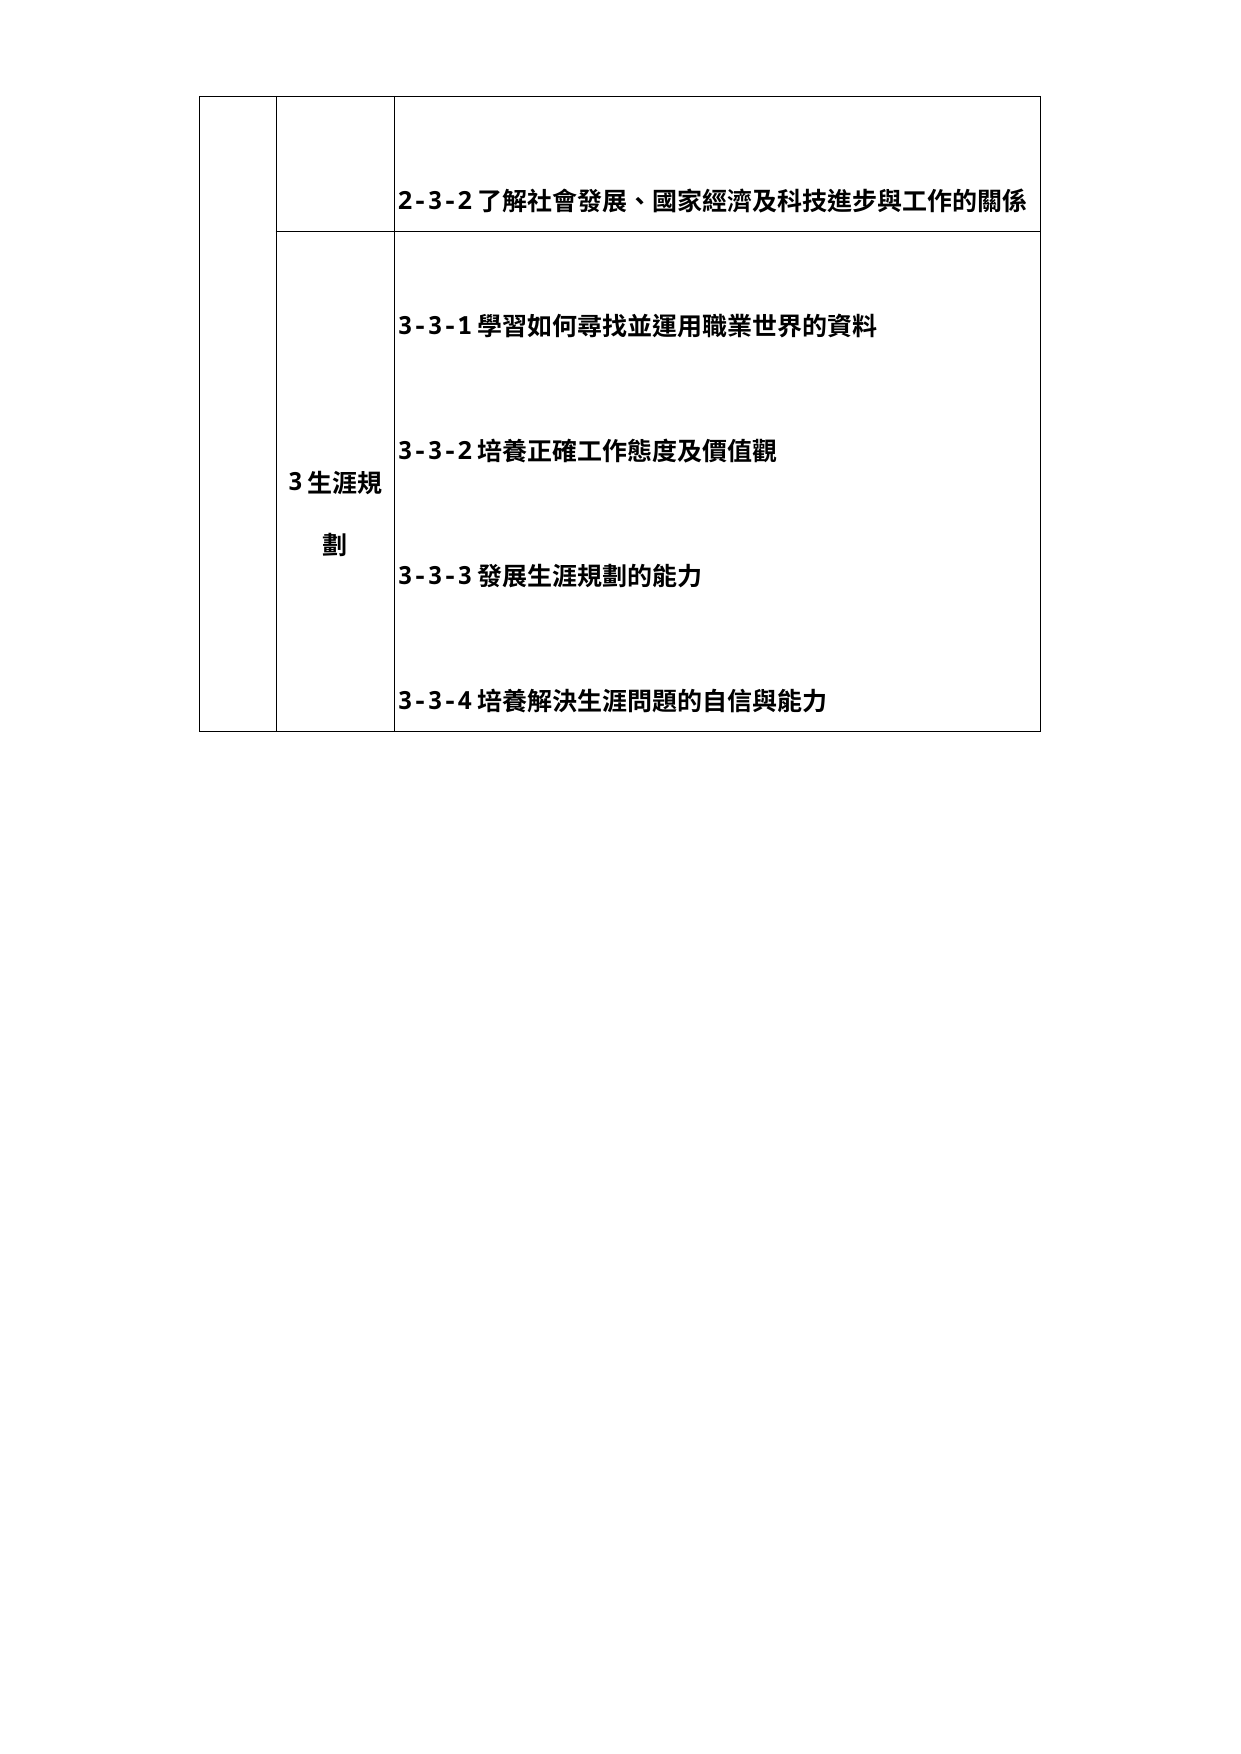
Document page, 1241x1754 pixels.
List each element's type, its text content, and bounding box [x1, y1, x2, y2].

table_cell 3生涯規劃 [277, 232, 394, 731]
table_cell 3-3-1學習如何尋找並運用職業世界的資料 3-3-2培養正確工作態度及價值觀 3-3-3發展生涯規劃的能力 3-3-4培養解決生涯問題的自信與能力 [395, 232, 1040, 731]
table_cell [277, 97, 394, 231]
table_cell [200, 97, 276, 731]
table_cell 2-3-2了解社會發展、國家經濟及科技進步與工作的關係 [395, 97, 1040, 231]
